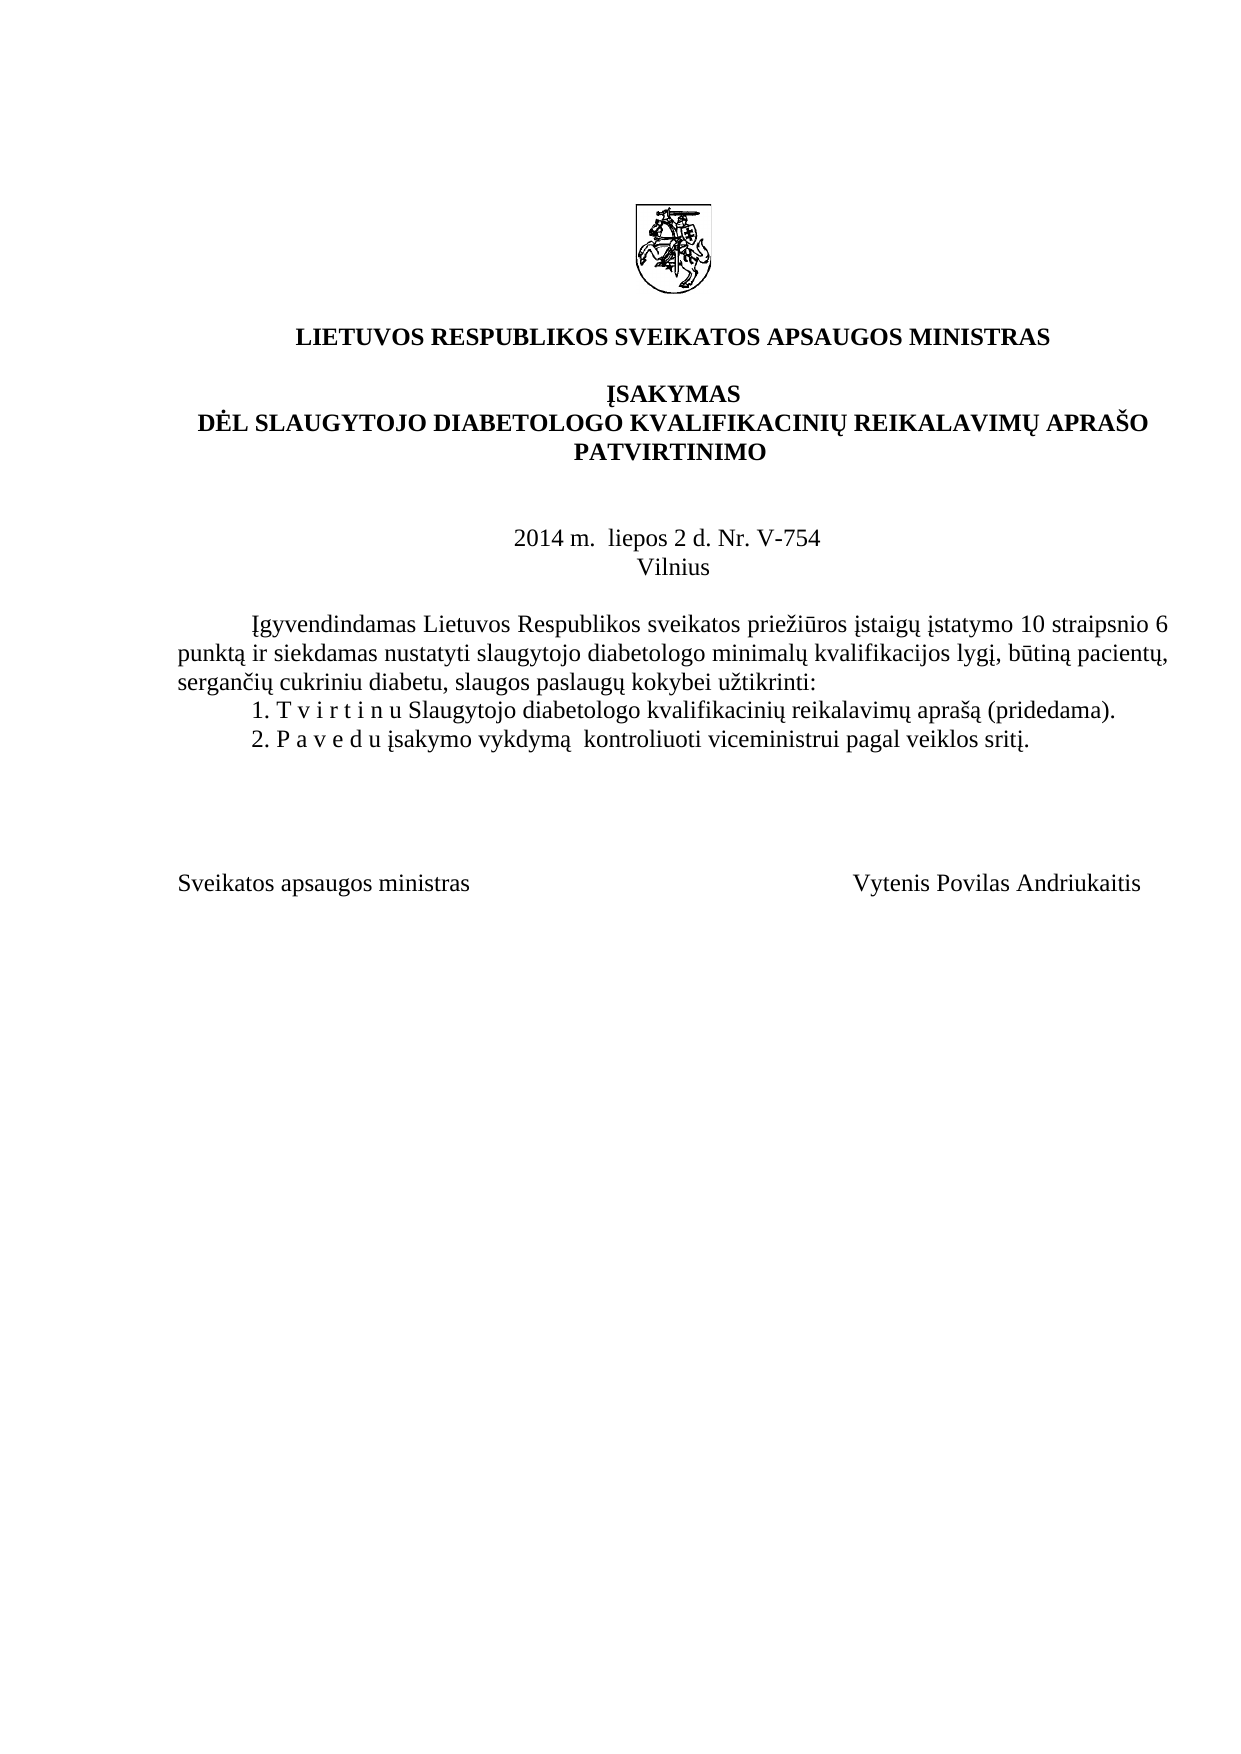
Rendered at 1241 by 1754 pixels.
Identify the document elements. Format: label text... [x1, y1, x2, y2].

text LIETUVOS RESPUBLIKOS SVEIKATOS APSAUGOS MINISTRAS [177, 322, 1169, 351]
text 2014 m. liepos 2 d. Nr. V-754 [177, 523, 1169, 552]
text Vilnius [177, 552, 1169, 581]
text ĮSAKYMAS [177, 379, 1169, 408]
text Įgyvendindamas Lietuvos Respublikos sveikatos priežiūros įstaigų įstatymo 10 straipsnio 6 punktą ir siekdamas nustatyti slaugytojo diabetologo minimalų kvalifikacijos lygį, būtiną pacientų, sergančių cukriniu diabetu, slaugos paslaugų kokybei užtikrinti: [177, 609, 1169, 696]
text 2. P a v e d u įsakymo vykdymą kontroliuoti viceministrui pagal veiklos sritį. [177, 724, 1169, 753]
text Sveikatos apsaugos ministras Vytenis Povilas Andriukaitis [177, 868, 1169, 897]
text DĖL SLAUGYTOJO DIABETOLOGO KVALIFIKACINIŲ REIKALAVIMŲ APRAŠO PATVIRTINIMO [177, 408, 1169, 466]
text 1. T v i r t i n u Slaugytojo diabetologo kvalifikacinių reikalavimų aprašą (pridedama). [177, 696, 1169, 724]
